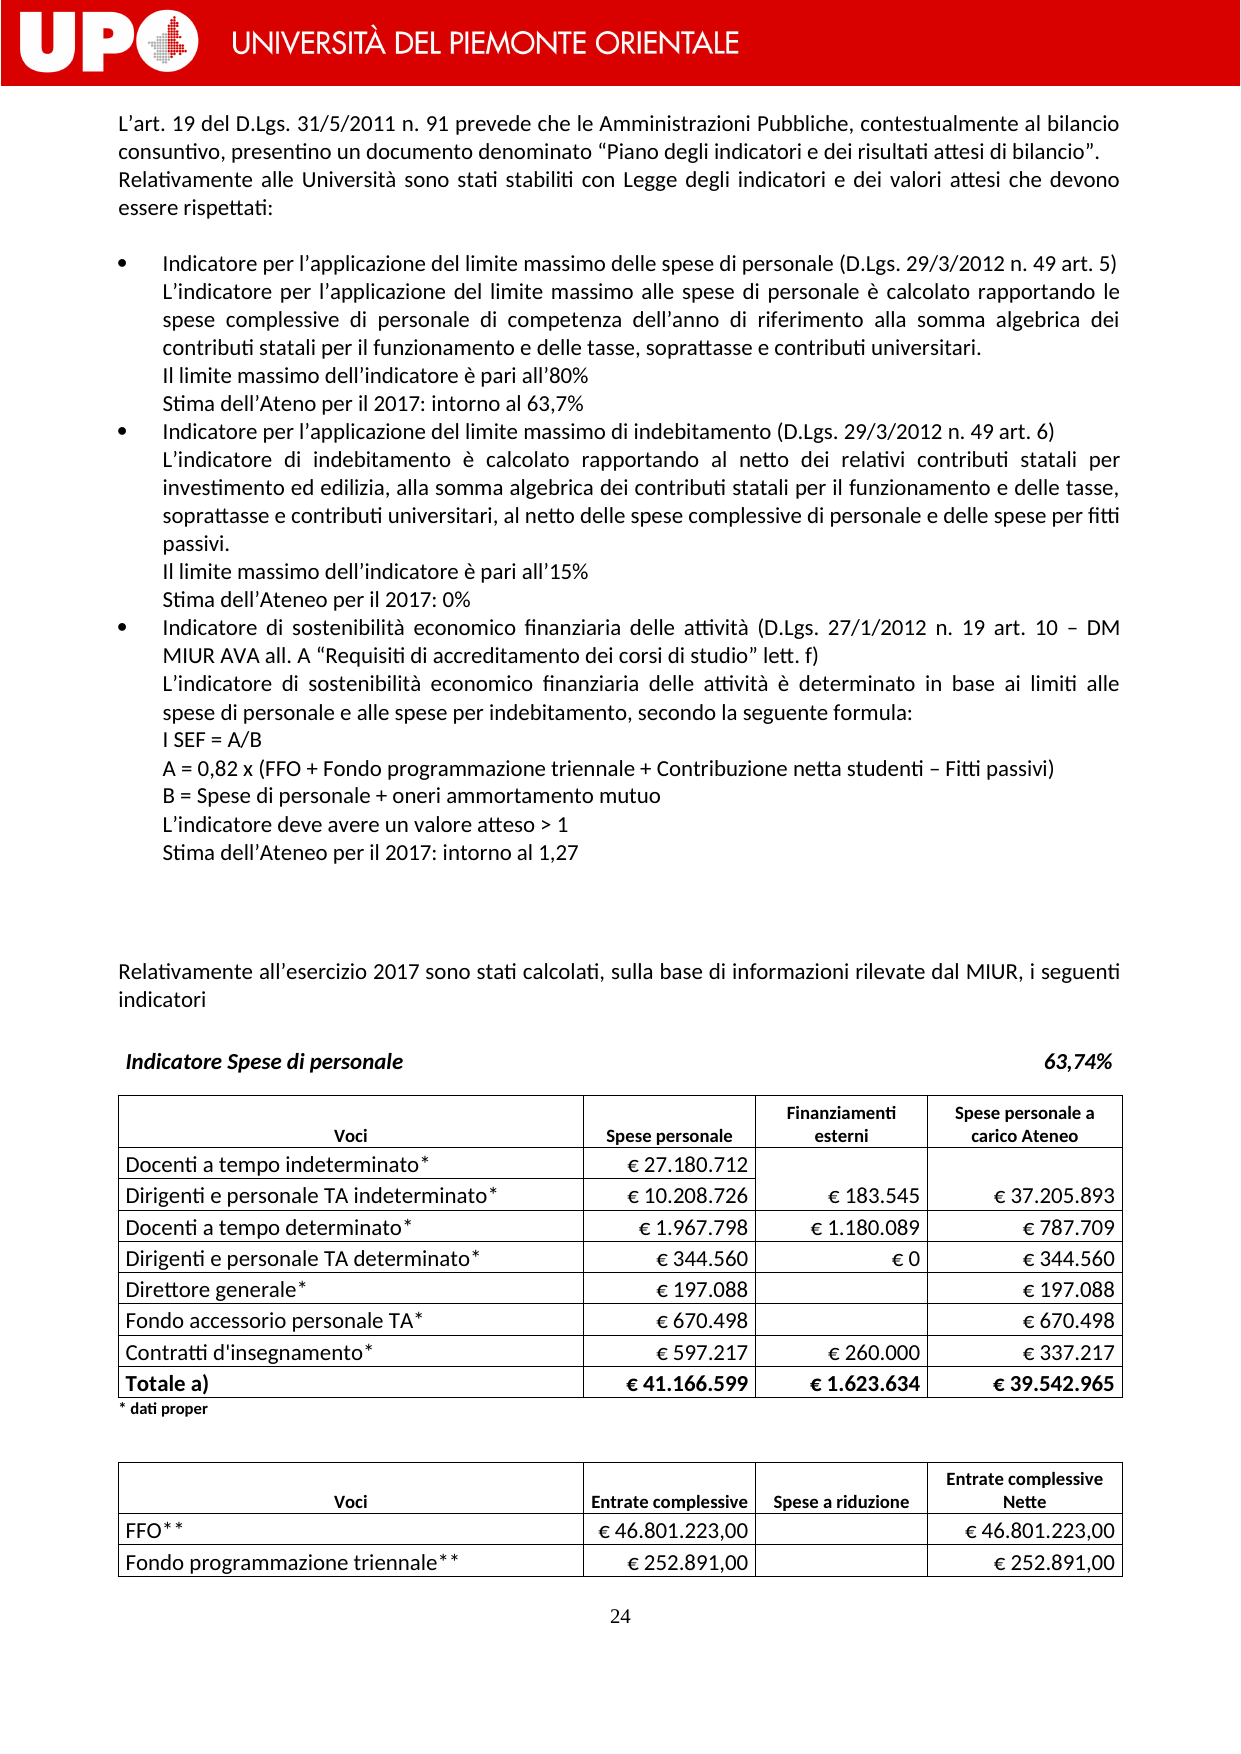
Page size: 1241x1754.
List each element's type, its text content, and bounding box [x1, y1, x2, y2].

table_cell € 197.088 [928, 1273, 1122, 1303]
table_cell [756, 1273, 927, 1303]
table_cell Fondo accessorio personale TA* [119, 1304, 583, 1334]
text L’indicatore deve avere un valore atteso > 1 [162, 810, 1122, 838]
table_cell € 1.180.089 [756, 1211, 927, 1241]
table_cell Fondo programmazione triennale** [119, 1545, 583, 1576]
table_cell [756, 1514, 927, 1544]
table_cell € 337.217 [928, 1336, 1122, 1366]
table_header Finanziamenti esterni [756, 1096, 927, 1147]
table_header [583, 1044, 755, 1075]
table_cell € 344.560 [584, 1242, 755, 1272]
table_cell € 787.709 [928, 1211, 1122, 1241]
list Indicatore per l’applicazione del limite massimo di indebitamento (D.Lgs. 29/3/2012 n. 49 art. 6) [118, 417, 1122, 445]
table_cell € 183.545 [756, 1148, 927, 1209]
text Relativamente all’esercizio 2017 sono stati calcolati, sulla base di informazioni rilevate dal MIUR, i seguenti indicatori [118, 957, 1122, 1013]
table_cell € 10.208.726 [584, 1179, 755, 1209]
table_header Voci [119, 1463, 583, 1513]
text A = 0,82 x (FFO + Fondo programmazione triennale + Contribuzione netta studenti – Fitti passivi) [162, 754, 1122, 782]
table_header 63,74% [927, 1044, 1122, 1075]
table_cell Dirigenti e personale TA indeterminato* [119, 1179, 583, 1209]
table_cell [756, 1304, 927, 1334]
table_header Entrate complessive [584, 1463, 755, 1513]
text Relativamente alle Università sono stati stabiliti con Legge degli indicatori e dei valori attesi che devono essere rispettati: [118, 165, 1122, 221]
table_cell [756, 1545, 927, 1576]
table_header Spese personale [584, 1096, 755, 1147]
list Indicatore per l’applicazione del limite massimo delle spese di personale (D.Lgs. 29/3/2012 n. 49 art. 5) [118, 249, 1122, 277]
table_cell Totale a) [119, 1367, 583, 1397]
table_cell € 0 [756, 1242, 927, 1272]
table_cell € 41.166.599 [584, 1367, 755, 1397]
table_cell € 1.967.798 [584, 1211, 755, 1241]
text Il limite massimo dell’indicatore è pari all’15% [162, 557, 1122, 586]
text L’art. 19 del D.Lgs. 31/5/2011 n. 91 prevede che le Amministrazioni Pubbliche, contestualmente al bilancio consuntivo, presentino un documento denominato “Piano degli indicatori e dei risultati attesi di bilancio”. [118, 109, 1122, 165]
text I SEF = A/B [162, 726, 1122, 754]
table_cell € 1.623.634 [756, 1367, 927, 1397]
text Stima dell’Ateneo per il 2017: intorno al 1,27 [162, 838, 1122, 866]
text Stima dell’Ateno per il 2017: intorno al 63,7% [162, 389, 1122, 417]
table_cell € 260.000 [756, 1336, 927, 1366]
table_cell FFO** [119, 1514, 583, 1544]
table_cell € 344.560 [928, 1242, 1122, 1272]
table_cell € 197.088 [584, 1273, 755, 1303]
table_cell € 46.801.223,00 [584, 1514, 755, 1544]
table_cell € 39.542.965 [928, 1367, 1122, 1397]
text L’indicatore di indebitamento è calcolato rapportando al netto dei relativi contributi statali per investimento ed edilizia, alla somma algebrica dei contributi statali per il funzionamento e delle tasse, soprattasse e contributi universitari, al netto delle spese complessive di personale e delle spese per fitti passivi. [162, 445, 1122, 557]
table_cell € 670.498 [584, 1304, 755, 1334]
table_header Spese a riduzione [756, 1463, 927, 1513]
table_cell € 37.205.893 [928, 1148, 1122, 1209]
table_cell Direttore generale* [119, 1273, 583, 1303]
table_header Indicatore Spese di personale [118, 1044, 583, 1075]
text Stima dell’Ateneo per il 2017: 0% [162, 586, 1122, 613]
table_header Entrate complessive Nette [928, 1463, 1122, 1513]
list Indicatore di sostenibilità economico finanziaria delle attività (D.Lgs. 27/1/2012 n. 19 art. 10 – DM MIUR AVA all. A “Requisiti di accreditamento dei corsi di studio” lett. f) [118, 613, 1122, 669]
table_header Voci [119, 1096, 583, 1147]
table_cell € 597.217 [584, 1336, 755, 1366]
table_cell Docenti a tempo determinato* [119, 1211, 583, 1241]
text Il limite massimo dell’indicatore è pari all’80% [162, 361, 1122, 389]
table_cell Contratti d'insegnamento* [119, 1336, 583, 1366]
text B = Spese di personale + oneri ammortamento mutuo [162, 782, 1122, 810]
table_cell € 46.801.223,00 [928, 1514, 1122, 1544]
table_cell € 27.180.712 [584, 1148, 755, 1178]
text L’indicatore per l’applicazione del limite massimo alle spese di personale è calcolato rapportando le spese complessive di personale di competenza dell’anno di riferimento alla somma algebrica dei contributi statali per il funzionamento e delle tasse, soprattasse e contributi universitari. [162, 277, 1122, 361]
table_cell € 252.891,00 [928, 1545, 1122, 1576]
table_cell € 670.498 [928, 1304, 1122, 1334]
table_header Spese personale a carico Ateneo [928, 1096, 1122, 1147]
text L’indicatore di sostenibilità economico finanziaria delle attività è determinato in base ai limiti alle spese di personale e alle spese per indebitamento, secondo la seguente formula: [162, 669, 1122, 726]
table_cell € 252.891,00 [584, 1545, 755, 1576]
table_header [755, 1044, 927, 1075]
table_cell Docenti a tempo indeterminato* [119, 1148, 583, 1178]
text * dati proper [118, 1398, 1122, 1418]
table_cell Dirigenti e personale TA determinato* [119, 1242, 583, 1272]
